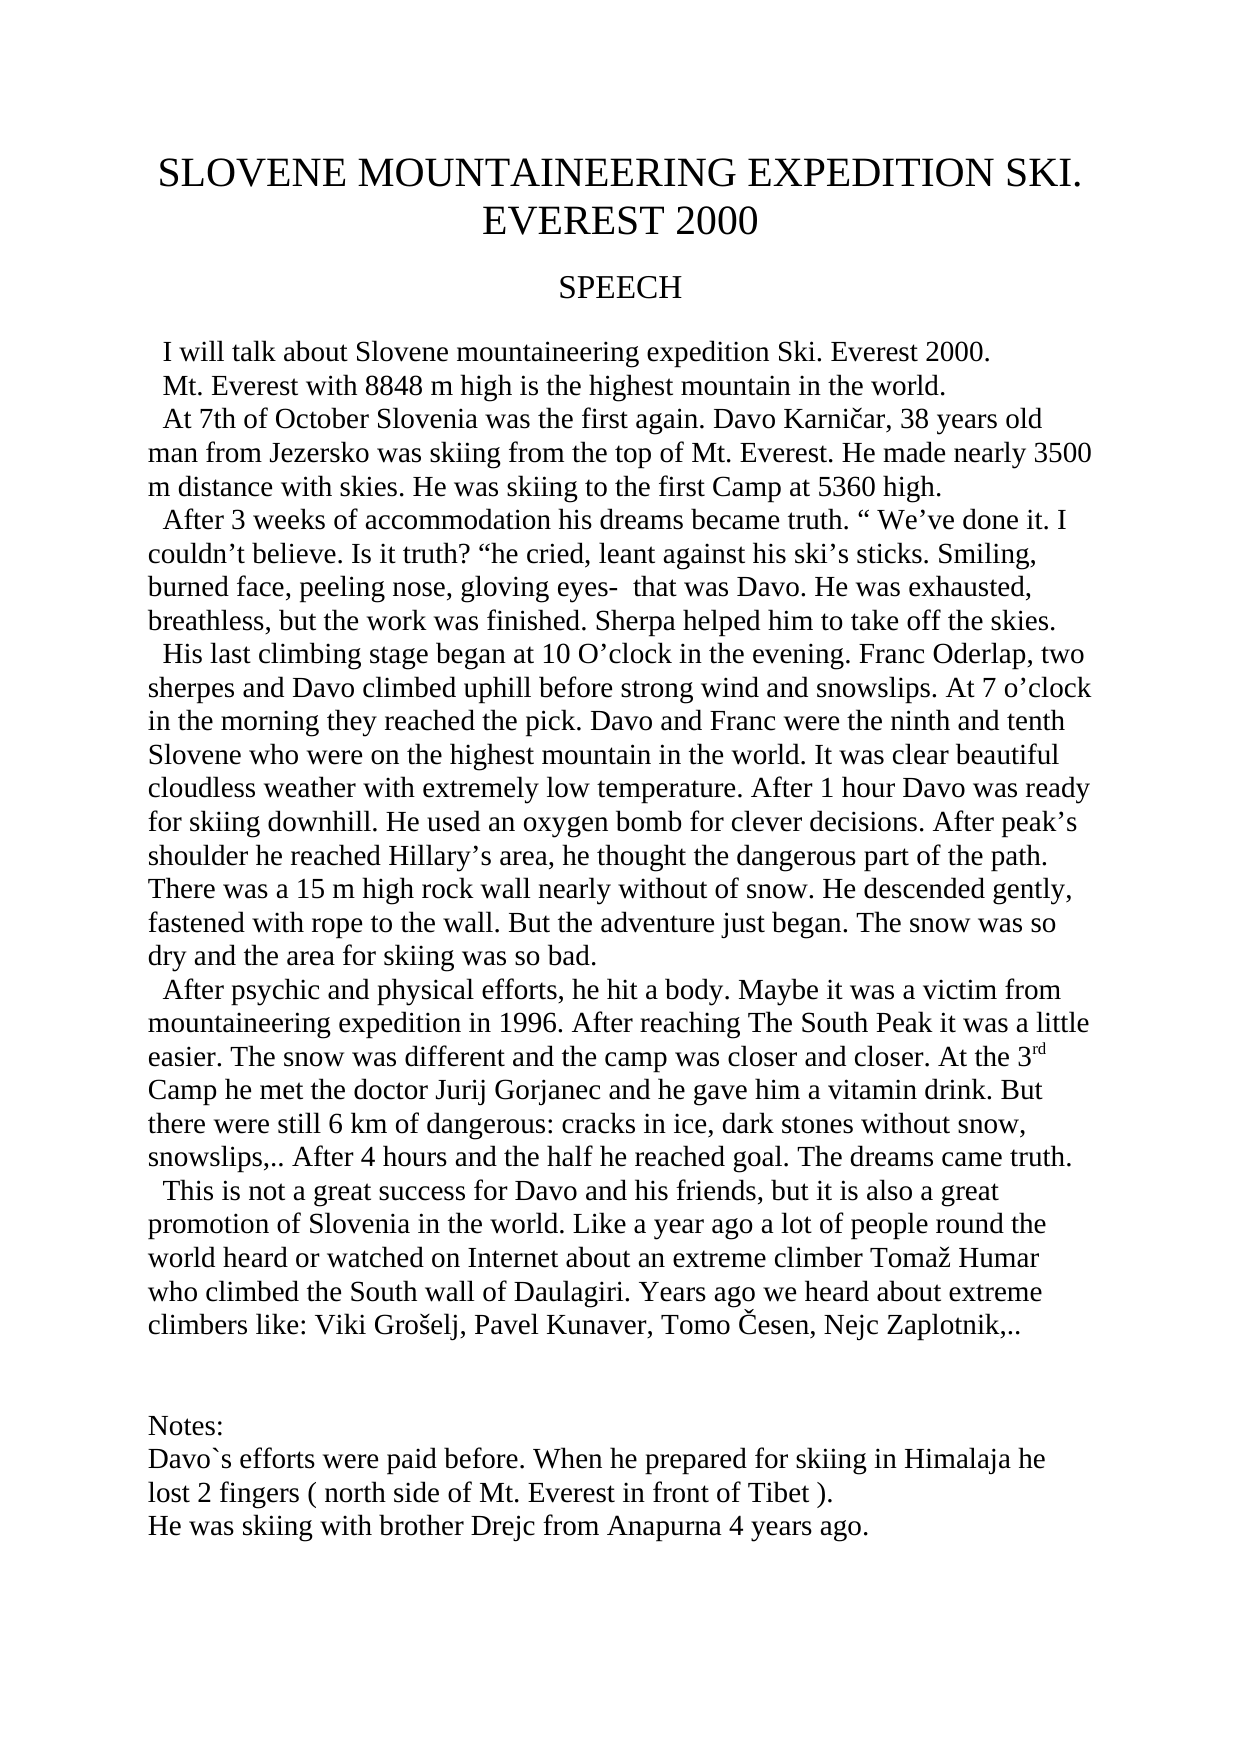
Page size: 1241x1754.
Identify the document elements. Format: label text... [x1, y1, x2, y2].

text After 3 weeks of accommodation his dreams became truth. “ We’ve done it. I couldn’t believe. Is it truth? “he cried, leant against his ski’s sticks. Smiling, burned face, peeling nose, gloving eyes- that was Davo. He was exhausted, breathless, but the work was finished. Sherpa helped him to take off the skies. [148, 502, 1093, 636]
text He was skiing with brother Drejc from Anapurna 4 years ago. [148, 1508, 1093, 1542]
text I will talk about Slovene mountaineering expedition Ski. Everest 2000. [148, 334, 1093, 368]
text Notes: [148, 1408, 1093, 1441]
subtitle SLOVENE MOUNTAINEERING EXPEDITION SKI. EVEREST 2000 [148, 148, 1093, 243]
text At 7th of October Slovenia was the first again. Davo Karničar, 38 years old man from Jezersko was skiing from the top of Mt. Everest. He made nearly 3500 m distance with skies. He was skiing to the first Camp at 5360 high. [148, 402, 1093, 502]
text Mt. Everest with 8848 m high is the highest mountain in the world. [148, 368, 1093, 402]
text Davo`s efforts were paid before. When he prepared for skiing in Himalaja he lost 2 fingers ( north side of Mt. Everest in front of Tibet ). [148, 1441, 1093, 1508]
text This is not a great success for Davo and his friends, but it is also a great promotion of Slovenia in the world. Like a year ago a lot of people round the world heard or watched on Internet about an extreme climber Tomaž Humar who climbed the South wall of Daulagiri. Years ago we heard about extreme climbers like: Viki Grošelj, Pavel Kunaver, Tomo Česen, Nejc Zaplotnik,.. [148, 1173, 1093, 1341]
subtitle SPEECH [148, 267, 1093, 306]
text His last climbing stage began at 10 O’clock in the evening. Franc Oderlap, two sherpes and Davo climbed uphill before strong wind and snowslips. At 7 o’clock in the morning they reached the pick. Davo and Franc were the ninth and tenth Slovene who were on the highest mountain in the world. It was clear beautiful cloudless weather with extremely low temperature. After 1 hour Davo was ready for skiing downhill. He used an oxygen bomb for clever decisions. After peak’s shoulder he reached Hillary’s area, he thought the dangerous part of the path. There was a 15 m high rock wall nearly without of snow. He descended gently, fastened with rope to the wall. But the adventure just began. The snow was so dry and the area for skiing was so bad. [148, 636, 1093, 972]
text After psychic and physical efforts, he hit a body. Maybe it was a victim from mountaineering expedition in 1996. After reaching The South Peak it was a little easier. The snow was different and the camp was closer and closer. At the 3rd Camp he met the doctor Jurij Gorjanec and he gave him a vitamin drink. But there were still 6 km of dangerous: cracks in ice, dark stones without snow, snowslips,.. After 4 hours and the half he reached goal. The dreams came truth. [148, 972, 1093, 1173]
